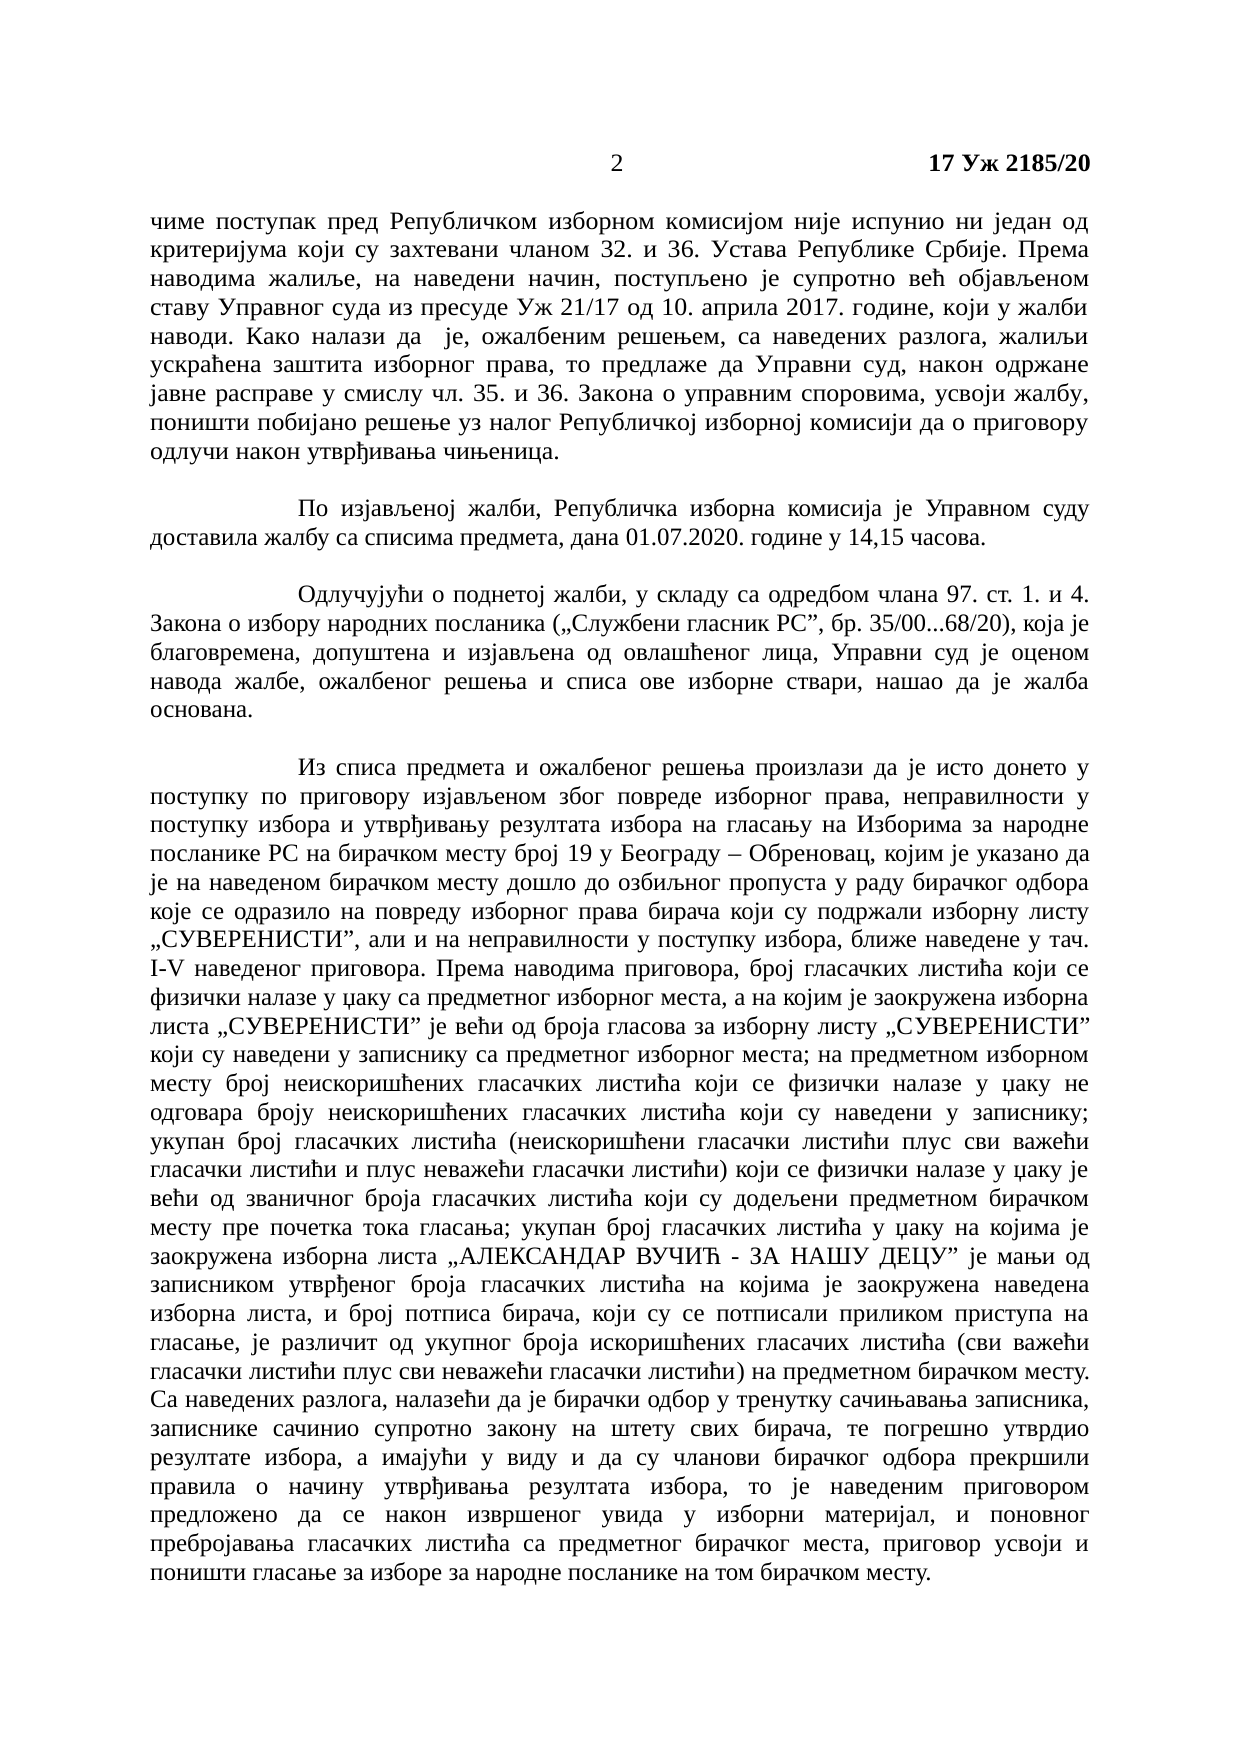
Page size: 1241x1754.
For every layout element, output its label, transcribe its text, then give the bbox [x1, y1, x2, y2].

text Из списа предмета и ожалбеног решења произлази да је исто донето у поступку по приговору изјављеном због повреде изборног права, неправилности у поступку избора и утврђивању резултата избора на гласању на Изборима за народне посланике РС на бирачком месту број 19 у Београду – Обреновац, којим је указано да је на наведеном бирачком месту дошло до озбиљног пропуста у раду бирачког одбора које се одразило на повреду изборног права бирача који су подржали изборну листу „СУВЕРЕНИСТИ”, али и на неправилности у поступку избора, ближе наведене у тач. I-V наведеног приговора. Према наводима приговора, број гласачких листића који се физички налазе у џаку са предметног изборног места, а на којим је заокружена изборна листа „СУВЕРЕНИСТИ” је већи од броја гласова за изборну листу „СУВЕРЕНИСТИ” који су наведени у записнику са предметног изборног места; на предметном изборном месту број неискоришћених гласачких листића који се физички налазе у џаку не одговара броју неискоришћених гласачких листића који су наведени у записнику; укупан број гласачких листића (неискоришћени гласачки листићи плус сви важећи гласачки листићи и плус неважећи гласачки листићи) који се физички налазе у џаку је већи од званичног броја гласачких листића који су додељени предметном бирачком месту пре почетка тока гласања; укупан број гласачких листића у џаку на којима је заокружена изборна листа „АЛЕКСАНДАР ВУЧИЋ - ЗА НАШУ ДЕЦУ” је мањи од записником утврђеног броја гласачких листића на којима је заокружена наведена изборна листа, и број потписа бирача, који су се потписали приликом приступа на гласање, је различит од укупног броја искоришћених гласачих листића (сви важећи гласачки листићи плус сви неважећи гласачки листићи) на предметном бирачком месту. Са наведених разлога, налазећи да је бирачки одбор у тренутку сачињавања записника, записнике сачинио супротно закону на штету свих бирача, те погрешно утврдио резултате избора, а имајући у виду и да су чланови бирачког одбора прекршили правила о начину утврђивања резултата избора, то је наведеним приговором предложено да се након извршеног увида у изборни материјал, и поновног пребројавања гласачких листића са предметног бирачког места, приговор усвоји и поништи гласање за изборе за народне посланике на том бирачком месту. [150, 752, 1090, 1586]
text Одлучујући о поднетој жалби, у складу са одредбом члана 97. ст. 1. и 4. Закона о избору народних посланика („Службени гласник РС”, бр. 35/00...68/20), која је благовремена, допуштена и изјављена од овлашћеног лица, Управни суд је оценом навода жалбе, ожалбеног решења и списа ове изборне ствари, нашао да је жалба основана. [150, 579, 1090, 723]
text чиме поступак пред Републичком изборном комисијом није испунио ни један од критеријума који су захтевани чланом 32. и 36. Устава Републике Србије. Према наводима жалиље, на наведени начин, поступљено је супротно већ објављеном ставу Управног суда из пресуде Уж 21/17 од 10. априла 2017. године, који у жалби наводи. Како налази да је, ожалбеним решењем, са наведених разлога, жалиљи ускраћена заштита изборног права, то предлаже да Управни суд, након одржане јавне расправе у смислу чл. 35. и 36. Закона о управним споровима, усвоји жалбу, поништи побијано решење уз налог Републичкој изборној комисији да о приговору одлучи након утврђивања чињеница. [150, 206, 1090, 464]
text По изјављеној жалби, Републичка изборна комисија је Управном суду доставила жалбу са списима предмета, дана 01.07.2020. године у 14,15 часова. [150, 493, 1090, 551]
